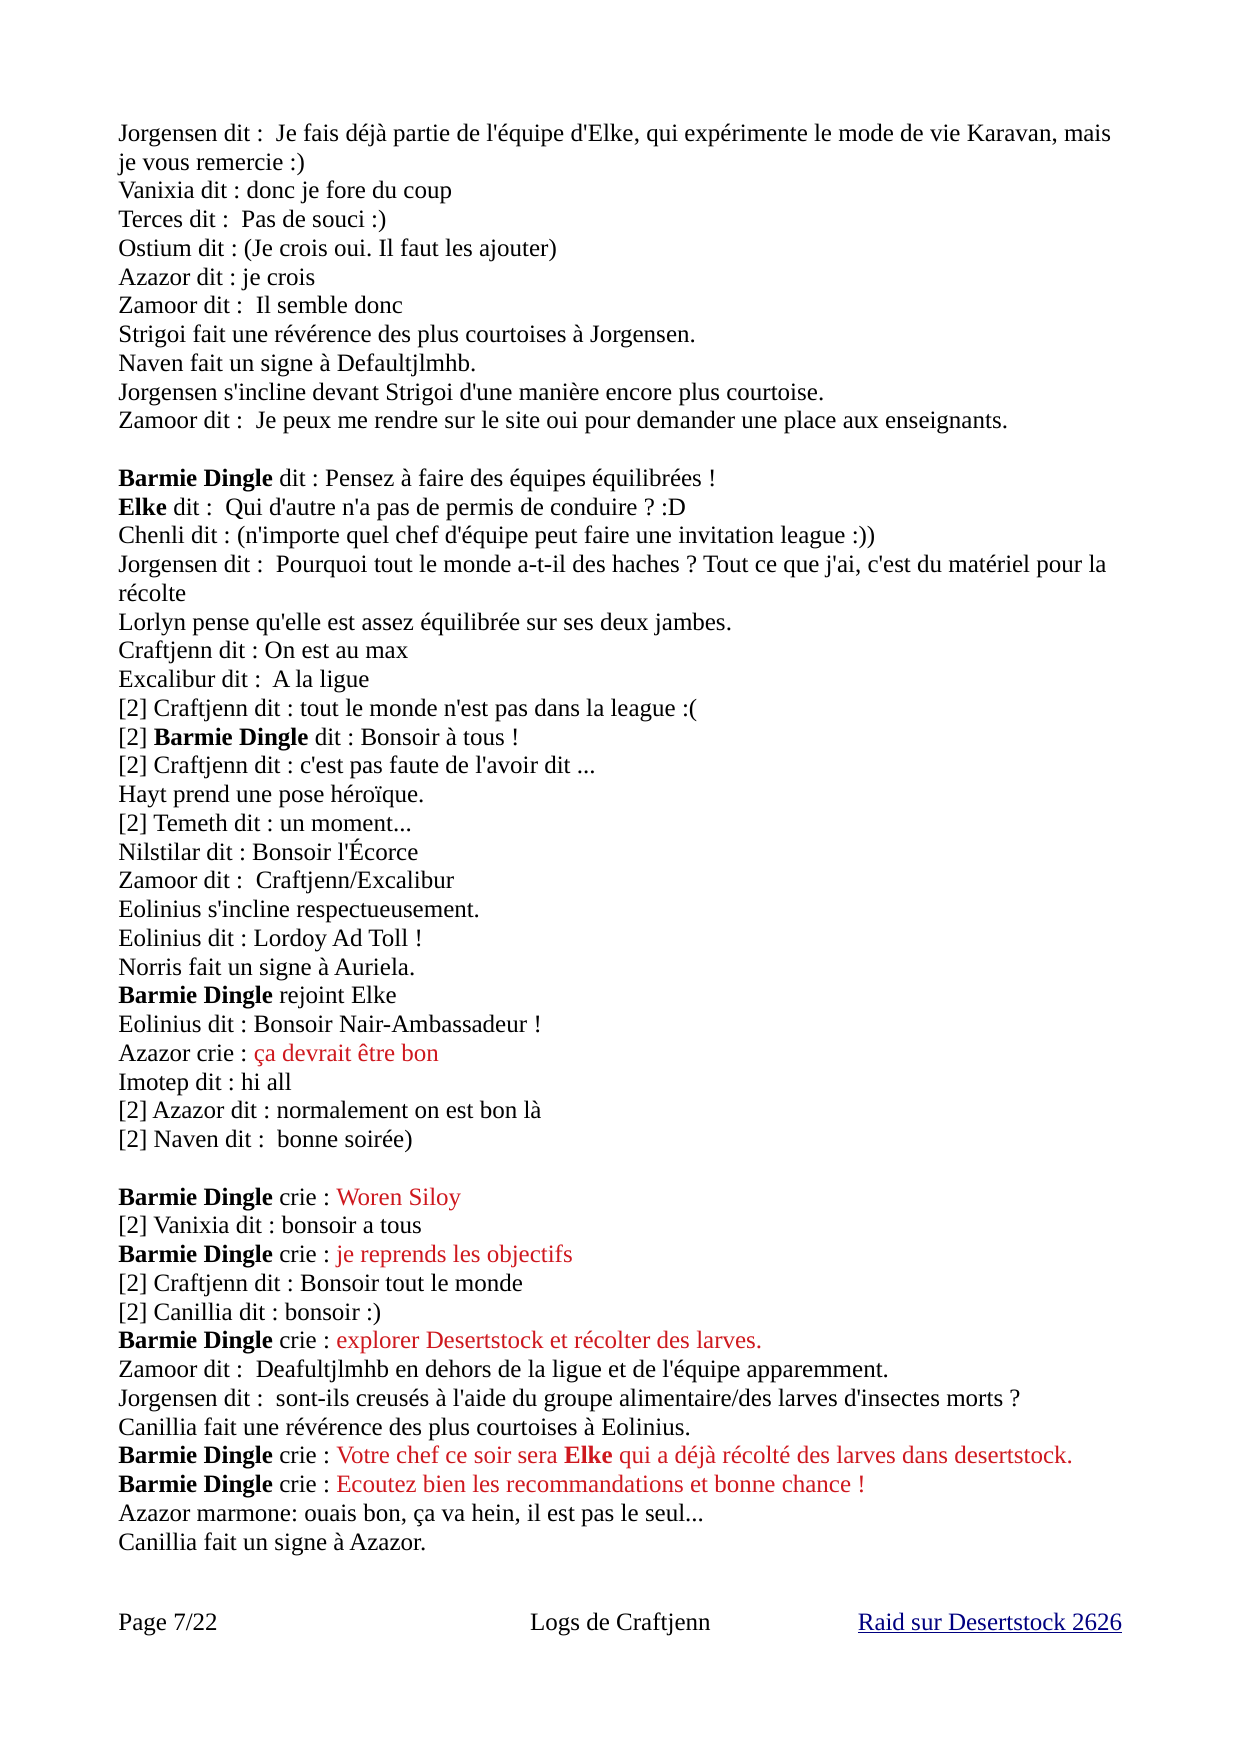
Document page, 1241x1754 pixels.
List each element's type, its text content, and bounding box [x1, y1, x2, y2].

text Barmie Dingle crie : explorer Desertstock et récolter des larves. [118, 1326, 1122, 1354]
text Barmie Dingle crie : Woren Siloy [118, 1182, 1122, 1211]
text Excalibur dit : A la ligue [118, 664, 1122, 693]
text Jorgensen s'incline devant Strigoi d'une manière encore plus courtoise. [118, 377, 1122, 406]
text Elke dit : Qui d'autre n'a pas de permis de conduire ? :D [118, 492, 1122, 521]
text [2] Craftjenn dit : Bonsoir tout le monde [118, 1268, 1122, 1297]
text [2] Craftjenn dit : tout le monde n'est pas dans la league :( [118, 693, 1122, 722]
text [2] Temeth dit : un moment... [118, 808, 1122, 837]
text Jorgensen dit : Pourquoi tout le monde a-t-il des haches ? Tout ce que j'ai, c'est du matériel pour la récolte [118, 549, 1122, 607]
text Eolinius dit : Lordoy Ad Toll ! [118, 923, 1122, 952]
text Azazor crie : ça devrait être bon [118, 1038, 1122, 1067]
text [2] Craftjenn dit : c'est pas faute de l'avoir dit ... [118, 751, 1122, 779]
text Imotep dit : hi all [118, 1067, 1122, 1096]
text Zamoor dit : Je peux me rendre sur le site oui pour demander une place aux enseignants. [118, 406, 1122, 434]
text Jorgensen dit : Je fais déjà partie de l'équipe d'Elke, qui expérimente le mode de vie Karavan, mais je vous remercie :) [118, 118, 1122, 176]
text Strigoi fait une révérence des plus courtoises à Jorgensen. [118, 319, 1122, 348]
text Terces dit : Pas de souci :) [118, 204, 1122, 233]
text Zamoor dit : Craftjenn/Excalibur [118, 866, 1122, 894]
text Nilstilar dit : Bonsoir l'Écorce [118, 837, 1122, 866]
text Norris fait un signe à Auriela. [118, 952, 1122, 981]
text Barmie Dingle crie : Votre chef ce soir sera Elke qui a déjà récolté des larves dans desertstock. [118, 1441, 1122, 1469]
text Hayt prend une pose héroïque. [118, 779, 1122, 808]
text Barmie Dingle crie : Ecoutez bien les recommandations et bonne chance ! [118, 1469, 1122, 1498]
text Naven fait un signe à Defaultjlmhb. [118, 348, 1122, 377]
text Craftjenn dit : On est au max [118, 636, 1122, 664]
text [2] Vanixia dit : bonsoir a tous [118, 1211, 1122, 1239]
text Zamoor dit : Deafultjlmhb en dehors de la ligue et de l'équipe apparemment. [118, 1354, 1122, 1383]
text Azazor dit : je crois [118, 262, 1122, 291]
text Ostium dit : (Je crois oui. Il faut les ajouter) [118, 233, 1122, 262]
text Canillia fait un signe à Azazor. [118, 1527, 1122, 1556]
text Zamoor dit : Il semble donc [118, 291, 1122, 319]
text [2] Naven dit : bonne soirée) [118, 1124, 1122, 1153]
text Jorgensen dit : sont-ils creusés à l'aide du groupe alimentaire/des larves d'insectes morts ? [118, 1383, 1122, 1412]
text [2] Azazor dit : normalement on est bon là [118, 1096, 1122, 1124]
text Azazor marmone: ouais bon, ça va hein, il est pas le seul... [118, 1498, 1122, 1527]
text Chenli dit : (n'importe quel chef d'équipe peut faire une invitation league :)) [118, 521, 1122, 549]
text Eolinius dit : Bonsoir Nair-Ambassadeur ! [118, 1009, 1122, 1038]
text Barmie Dingle dit : Pensez à faire des équipes équilibrées ! [118, 463, 1122, 492]
text [2] Barmie Dingle dit : Bonsoir à tous ! [118, 722, 1122, 751]
text Canillia fait une révérence des plus courtoises à Eolinius. [118, 1412, 1122, 1441]
text Vanixia dit : donc je fore du coup [118, 176, 1122, 204]
text Eolinius s'incline respectueusement. [118, 894, 1122, 923]
text Barmie Dingle crie : je reprends les objectifs [118, 1239, 1122, 1268]
text [2] Canillia dit : bonsoir :) [118, 1297, 1122, 1326]
text Barmie Dingle rejoint Elke [118, 981, 1122, 1009]
text Lorlyn pense qu'elle est assez équilibrée sur ses deux jambes. [118, 607, 1122, 636]
